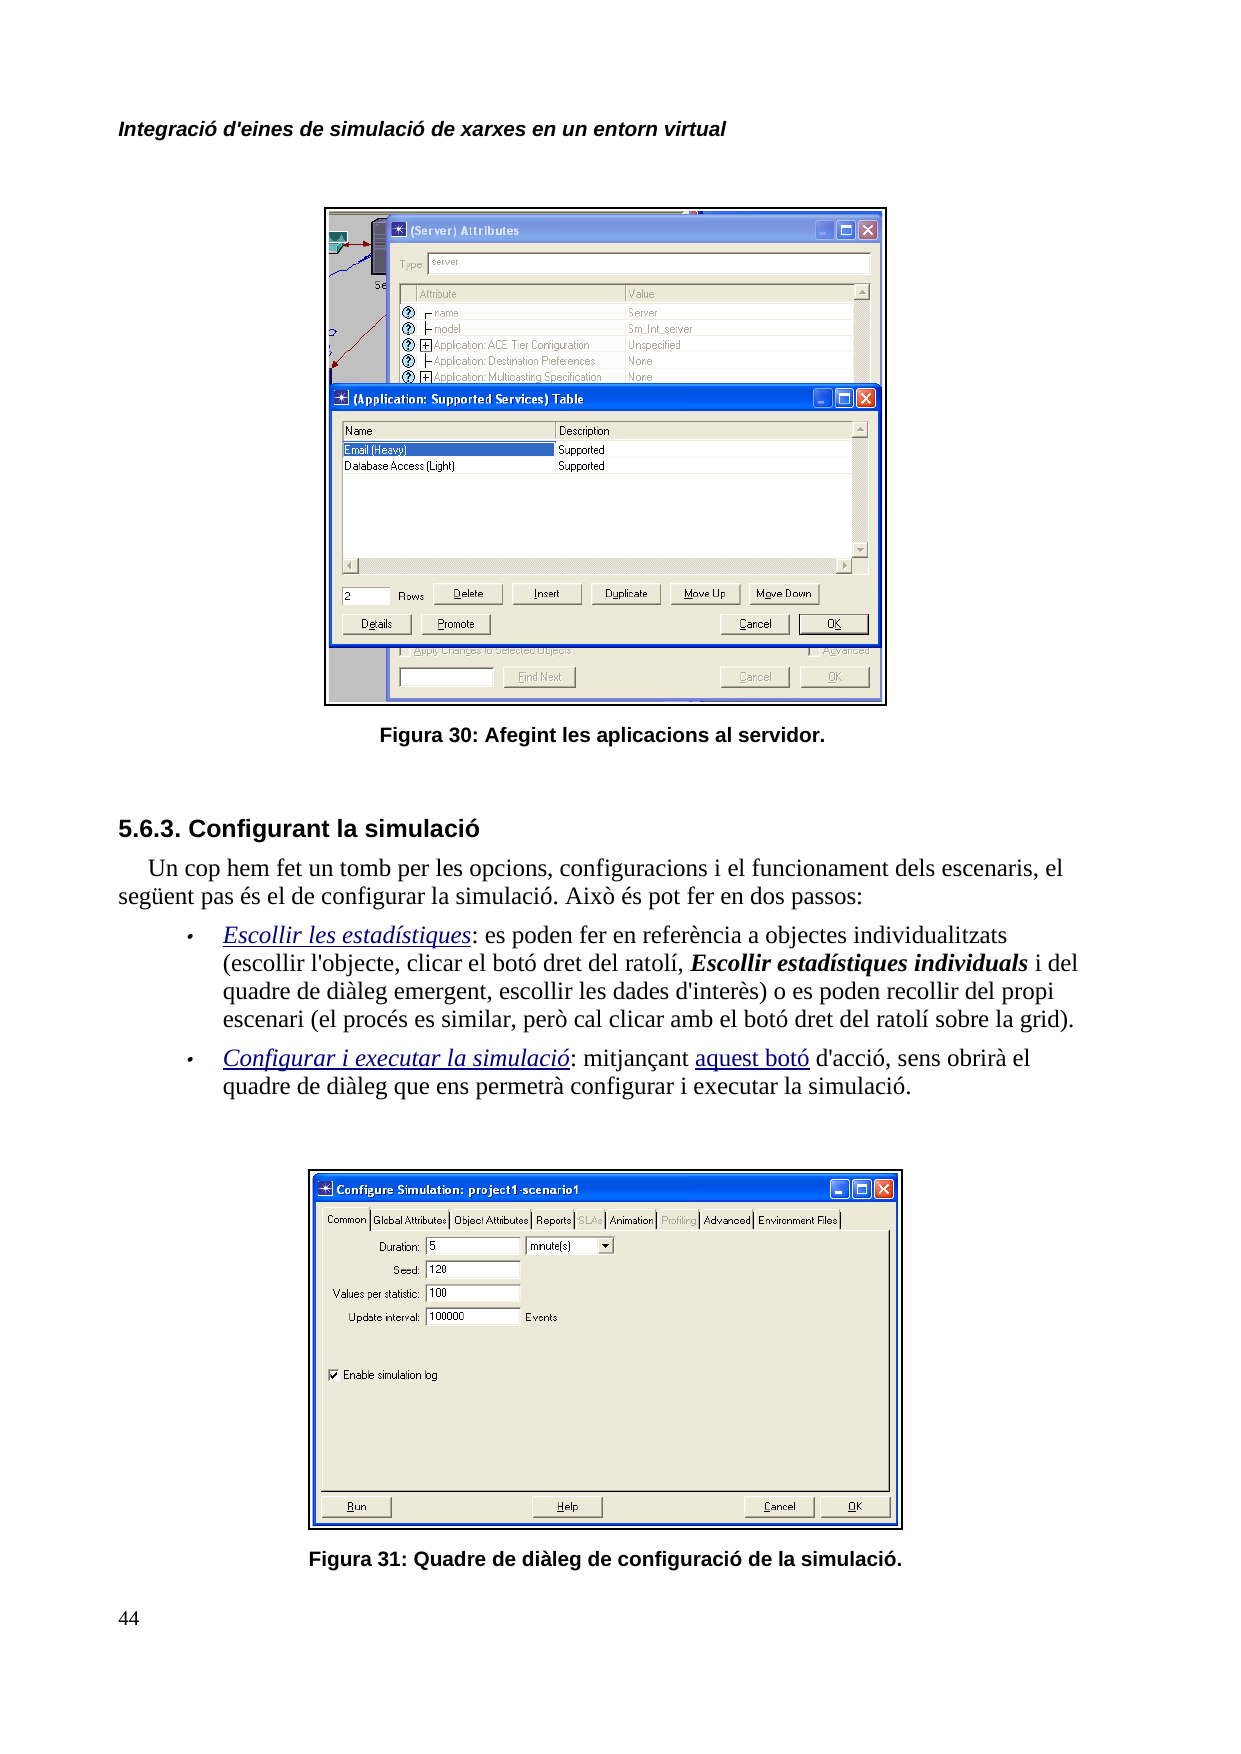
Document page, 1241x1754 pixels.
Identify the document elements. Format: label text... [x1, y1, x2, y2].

list Escollir les estadístiques: es poden fer en referència a objectes individualitzats (escollir l'objecte, clicar el botó dret del ratolí, Escollir estadístiques individuals i del quadre de diàleg emergent, escollir les dades d'interès) o es poden recollir del propi escenari (el procés es similar, però cal clicar amb el botó dret del ratolí sobre la grid). [185, 922, 1093, 1032]
text Figura 31: Quadre de diàleg de configuració de la simulació. [308, 1530, 903, 1571]
text Un cop hem fet un tomb per les opcions, configuracions i el funcionament dels escenaris, el següent pas és el de configurar la simulació. Això és pot fer en dos passos: [118, 854, 1093, 910]
text Figura 30: Afegint les aplicacions al servidor. [324, 706, 887, 747]
subtitle Configurant la simulació [118, 815, 1093, 843]
text [310, 1171, 901, 1528]
list Configurar i executar la simulació: mitjançant aquest botó d'acció, sens obrirà el quadre de diàleg que ens permetrà configurar i executar la simulació. [185, 1044, 1093, 1100]
picture [328, 211, 883, 702]
picture [312, 1173, 898, 1526]
